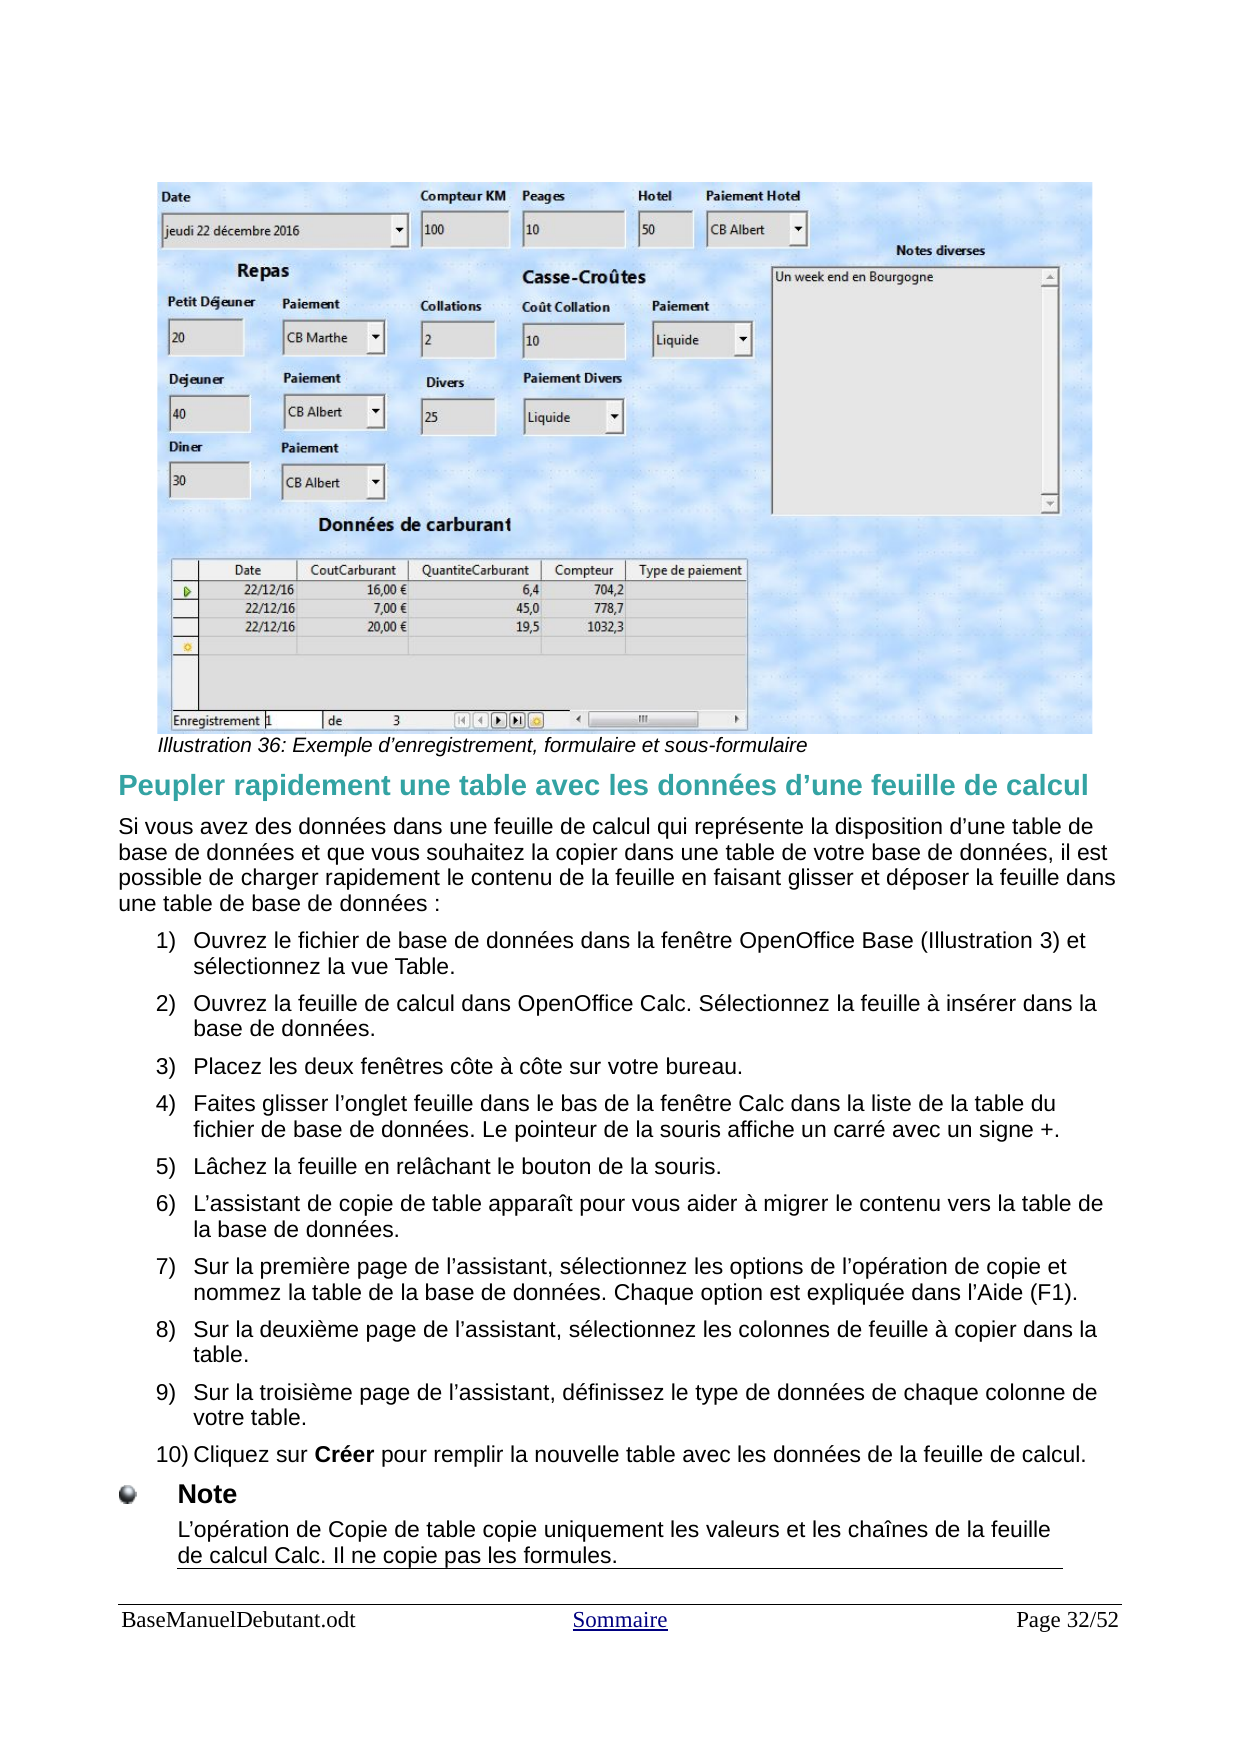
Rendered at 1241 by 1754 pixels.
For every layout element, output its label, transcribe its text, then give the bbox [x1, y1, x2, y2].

list Sur la deuxième page de l’assistant, sélectionnez les colonnes de feuille à copier dans la table. [156, 1316, 1122, 1367]
text Si vous avez des données dans une feuille de calcul qui représente la disposition d’une table de base de données et que vous souhaitez la copier dans une table de votre base de données, il est possible de charger rapidement le contenu de la feuille en faisant glisser et déposer la feuille dans une table de base de données : [118, 814, 1122, 916]
list Note [59, 1479, 1122, 1509]
text Illustration 36: Exemple d’enregistrement, formulaire et sous-formulaire [157, 734, 1093, 757]
list Placez les deux fenêtres côte à côte sur votre bureau. [156, 1053, 1122, 1079]
subtitle Peupler rapidement une table avec les données d’une feuille de calcul [118, 171, 1122, 801]
text L’opération de Copie de table copie uniquement les valeurs et les chaînes de la feuille de calcul Calc. Il ne copie pas les formules. [177, 1517, 1063, 1568]
list Sur la première page de l’assistant, sélectionnez les options de l’opération de copie et nommez la table de la base de données. Chaque option est expliquée dans l’Aide (F1). [156, 1254, 1122, 1305]
list Faites glisser l’onglet feuille dans le bas de la fenêtre Calc dans la liste de la table du fichier de base de données. Le pointeur de la souris affiche un carré avec un signe +. [156, 1091, 1122, 1142]
list L’assistant de copie de table apparaît pour vous aider à migrer le contenu vers la table de la base de données. [156, 1191, 1122, 1242]
list Ouvrez la feuille de calcul dans OpenOffice Calc. Sélectionnez la feuille à insérer dans la base de données. [156, 991, 1122, 1042]
list Lâchez la feuille en relâchant le bouton de la souris. [156, 1153, 1122, 1179]
list Sur la troisième page de l’assistant, définissez le type de données de chaque colonne de votre table. [156, 1379, 1122, 1430]
list Cliquez sur Créer pour remplir la nouvelle table avec les données de la feuille de calcul. [156, 1442, 1122, 1468]
list Ouvrez le fichier de base de données dans la fenêtre OpenOffice Base (Illustration 3) et sélectionnez la vue Table. [156, 928, 1122, 979]
picture [157, 182, 1093, 734]
picture [119, 1485, 137, 1504]
